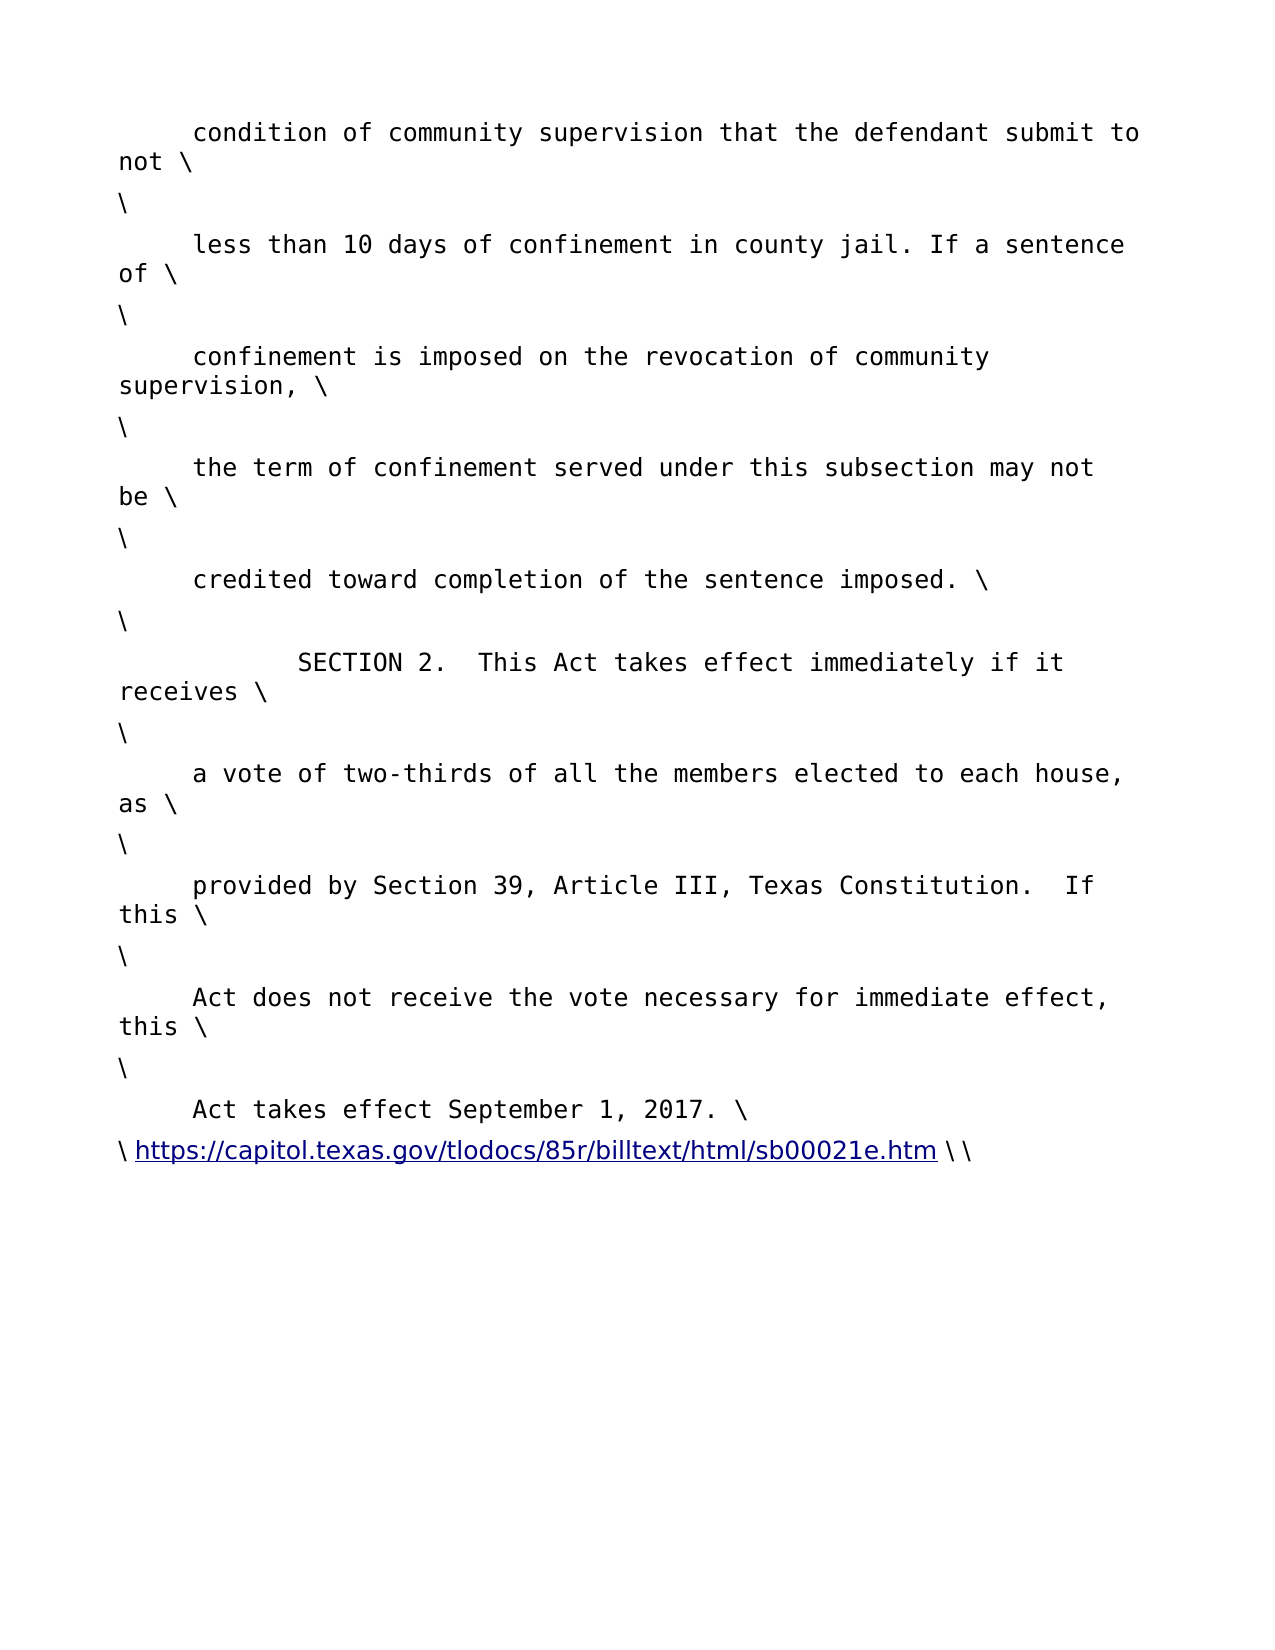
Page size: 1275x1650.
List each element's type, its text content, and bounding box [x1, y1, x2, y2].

text condition of community supervision that the defendant submit to not \ [118, 118, 1157, 176]
text \ [118, 188, 1157, 217]
text a vote of two-thirds of all the members elected to each house, as \ [118, 759, 1157, 818]
text \ [118, 1053, 1157, 1082]
text \ [118, 523, 1157, 553]
text \ [118, 412, 1157, 441]
text credited toward completion of the sentence imposed. \ [118, 565, 1157, 594]
text \ [118, 606, 1157, 635]
text Act does not receive the vote necessary for immediate effect, this \ [118, 983, 1157, 1041]
text \ [118, 718, 1157, 747]
text \ [118, 300, 1157, 329]
text \ [118, 941, 1157, 971]
text Act takes effect September 1, 2017. \ [118, 1095, 1157, 1124]
text \ [118, 830, 1157, 859]
text \ https://capitol.texas.gov/tlodocs/85r/billtext/html/sb00021e.htm \ \ [118, 1136, 1157, 1165]
text less than 10 days of confinement in county jail. If a sentence of \ [118, 230, 1157, 288]
text the term of confinement served under this subsection may not be \ [118, 453, 1157, 512]
text confinement is imposed on the revocation of community supervision, \ [118, 342, 1157, 400]
text SECTION 2. This Act takes effect immediately if it receives \ [118, 648, 1157, 706]
text provided by Section 39, Article III, Texas Constitution. If this \ [118, 871, 1157, 930]
